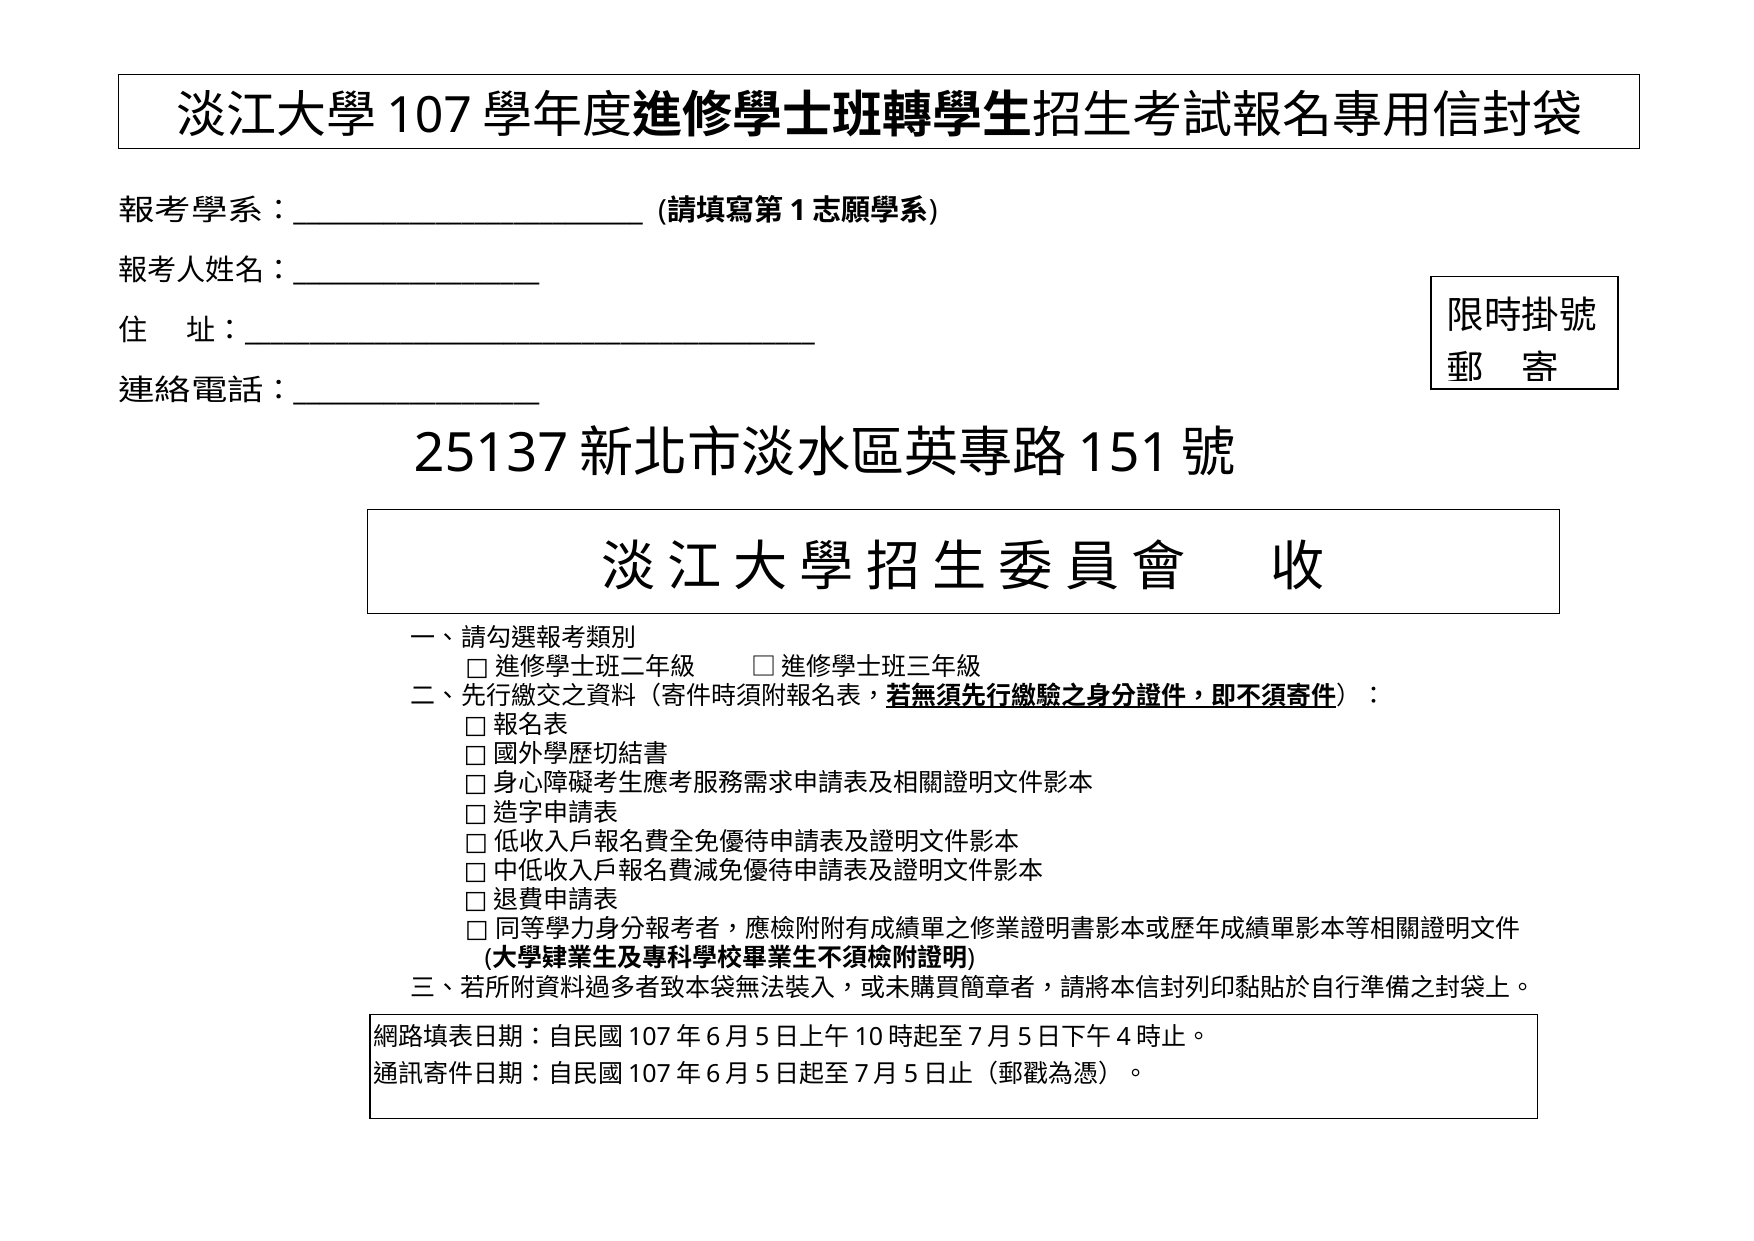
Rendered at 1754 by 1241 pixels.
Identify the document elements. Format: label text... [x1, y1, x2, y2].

text □ 中低收入戶報名費減免優待申請表及證明文件影本 [411, 856, 1636, 885]
text 郵 寄 [1446, 339, 1602, 381]
table_header 淡 江 大 學 招 生 委 員 會 收 [368, 510, 1559, 613]
text □ 造字申請表 [462, 798, 1636, 827]
table_header 網路填表日期：自民國107年6月5日上午10時起至7月5日下午4時止。 通訊寄件日期：自民國107年6月5日起至7月5日止（郵戳為憑）。 [371, 1015, 1537, 1118]
text □ 低收入戶報名費全免優待申請表及證明文件影本 [411, 827, 1636, 856]
text 連絡電話：___________________ [118, 366, 1636, 409]
text 三、若所附資料過多者致本袋無法裝入，或未購買簡章者，請將本信封列印黏貼於自行準備之封袋上。 [411, 973, 1636, 1002]
text 住 址：____________________________________________ [118, 306, 1430, 349]
list □ 報名表 [380, 710, 1636, 739]
text 報考學系：___________________________ (請填寫第1志願學系) [118, 186, 1636, 228]
text □ 退費申請表 [411, 885, 1636, 914]
list 先行繳交之資料（寄件時須附報名表，若無須先行繳驗之身分證件，即不須寄件）： [411, 681, 1636, 710]
text □ 身心障礙考生應考服務需求申請表及相關證明文件影本 [411, 768, 1636, 798]
text □ 國外學歷切結書 [411, 739, 1636, 768]
text (大學肄業生及專科學校畢業生不須檢附證明) [411, 943, 1636, 973]
text [1432, 277, 1617, 388]
text 報考人姓名：___________________ [118, 246, 1636, 289]
table_header 淡江大學107學年度進修學士班轉學生招生考試報名專用信封袋 [119, 75, 1639, 148]
text 限時掛號 [1446, 285, 1602, 339]
text □ 進修學士班二年級 □ 進修學士班三年級 [410, 652, 1636, 681]
list 請勾選報考類別 [411, 627, 1636, 652]
text 25137新北市淡水區英專路151號 [118, 421, 1636, 484]
text □ 同等學力身分報考者，應檢附附有成績單之修業證明書影本或歷年成績單影本等相關證明文件 [411, 914, 1636, 943]
